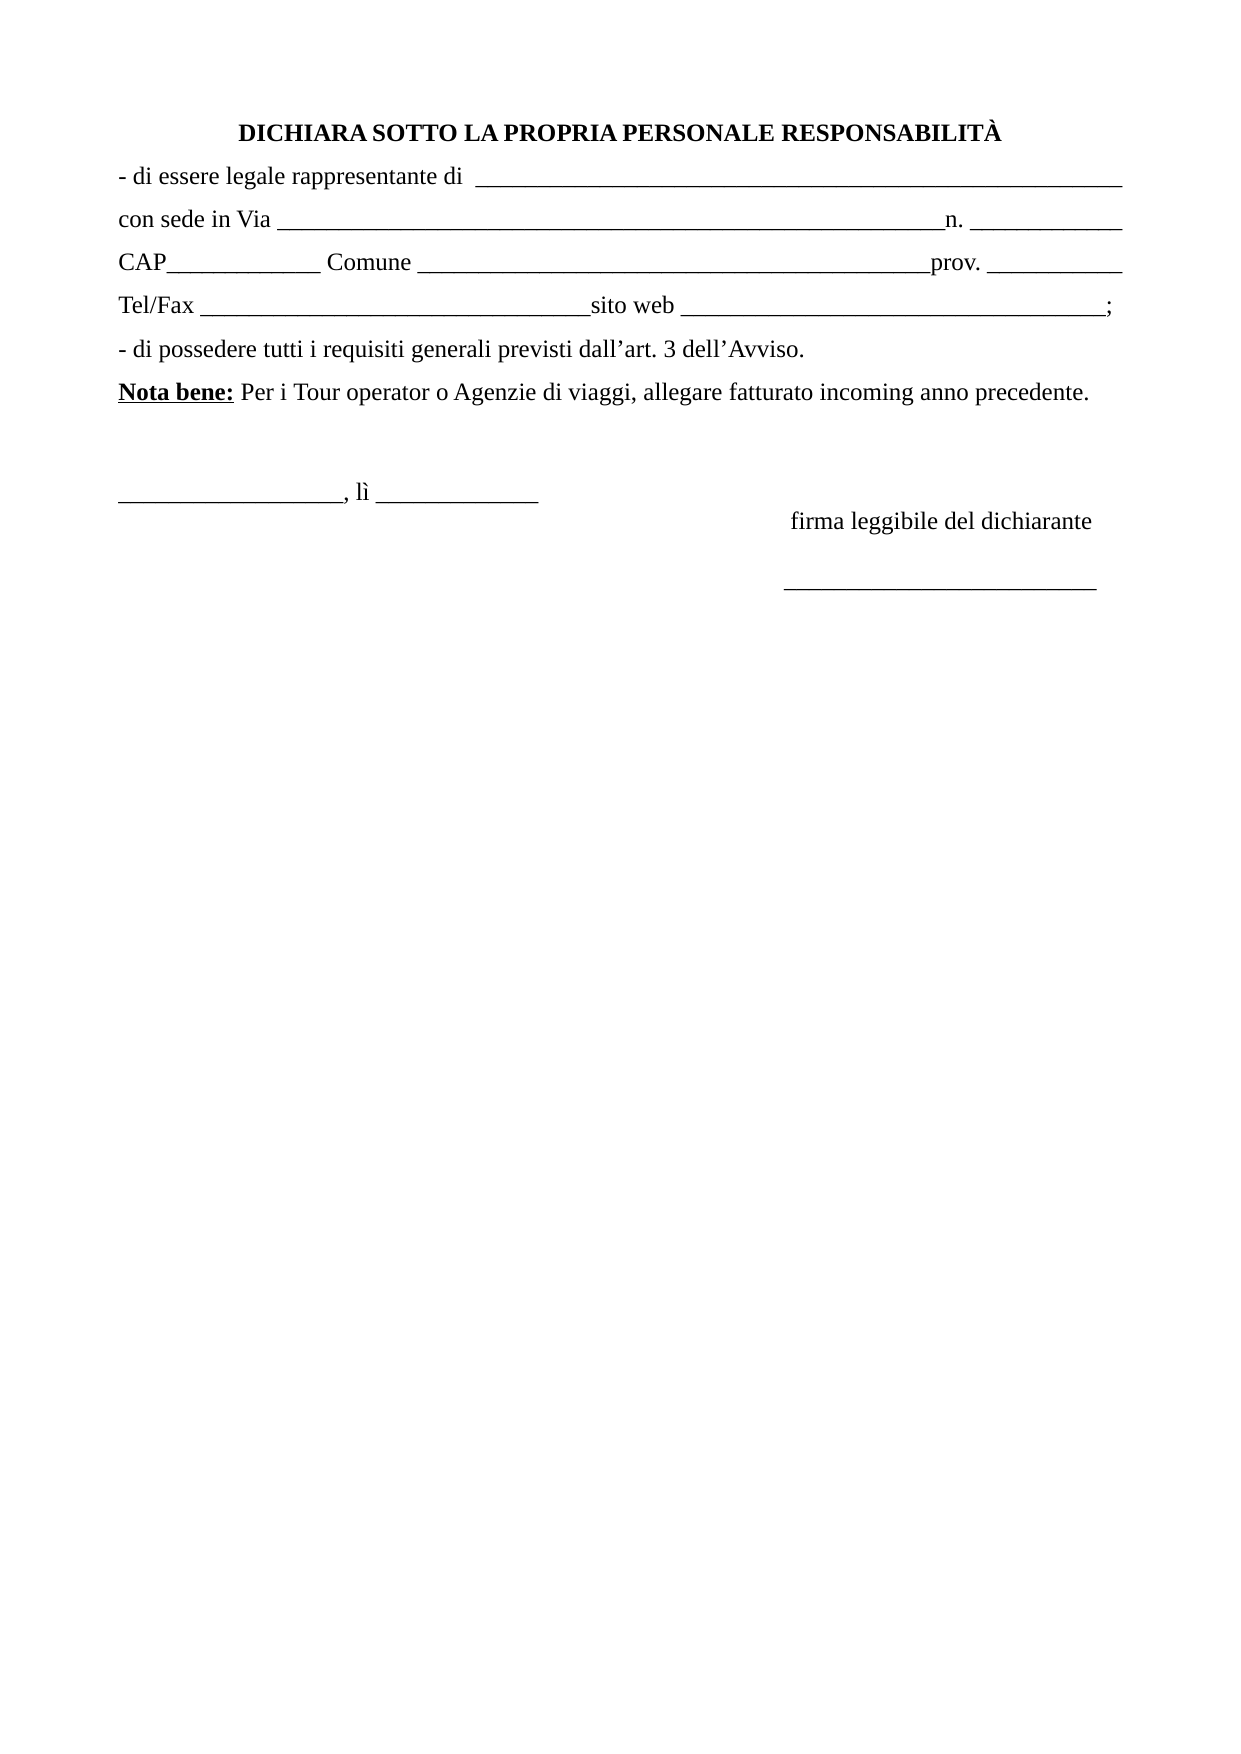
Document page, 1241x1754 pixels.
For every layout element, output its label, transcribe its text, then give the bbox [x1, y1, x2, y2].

text firma leggibile del dichiarante [118, 506, 1122, 535]
text __________________, lì _____________ [118, 477, 1122, 506]
text _________________________ [118, 564, 1122, 592]
text CAP __ Comune prov. [118, 247, 1122, 276]
text Nota bene: Per i Tour operator o Agenzie di viaggi, allegare fatturato incoming anno precedente. [118, 377, 1122, 406]
text DICHIARA SOTTO LA PROPRIA PERSONALE RESPONSABILITÀ [118, 118, 1122, 147]
text - di possedere tutti i requisiti generali previsti dall’art. 3 dell’Avviso. [118, 334, 1122, 362]
text - di essere legale rappresentante di [118, 161, 1122, 190]
text Tel/Fax sito web __________________________________; [118, 291, 1122, 319]
text con sede in Via n. [118, 204, 1122, 233]
